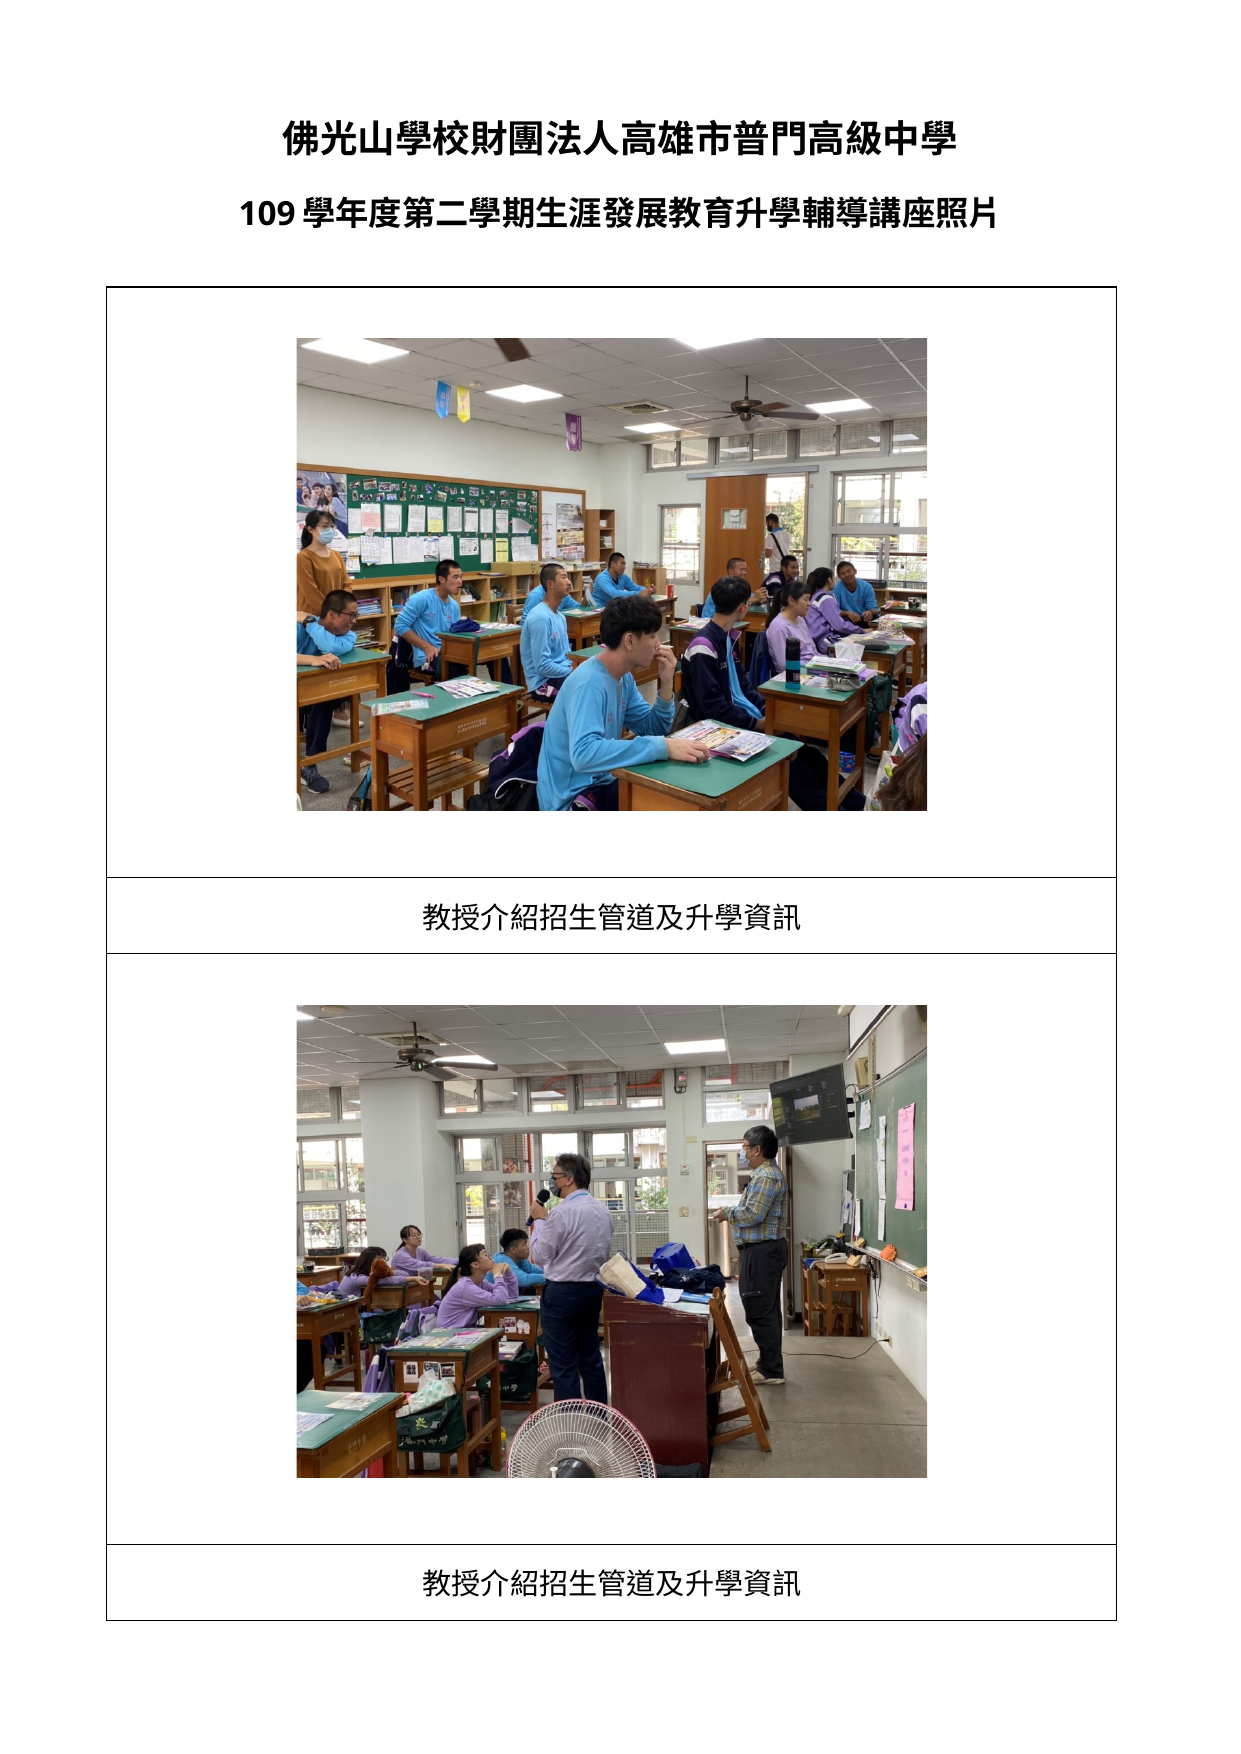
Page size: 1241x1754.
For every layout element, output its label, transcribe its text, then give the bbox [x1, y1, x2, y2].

picture [296, 338, 928, 811]
picture [296, 1005, 928, 1478]
table_cell 教授介紹招生管道及升學資訊 [107, 1545, 1116, 1619]
table_cell [107, 954, 1116, 1543]
text 109學年度第二學期生涯發展教育升學輔導講座照片 [118, 174, 1122, 249]
table_cell 教授介紹招生管道及升學資訊 [107, 878, 1116, 953]
text 佛光山學校財團法人高雄市普門高級中學 [118, 99, 1122, 174]
table_header [107, 288, 1116, 877]
